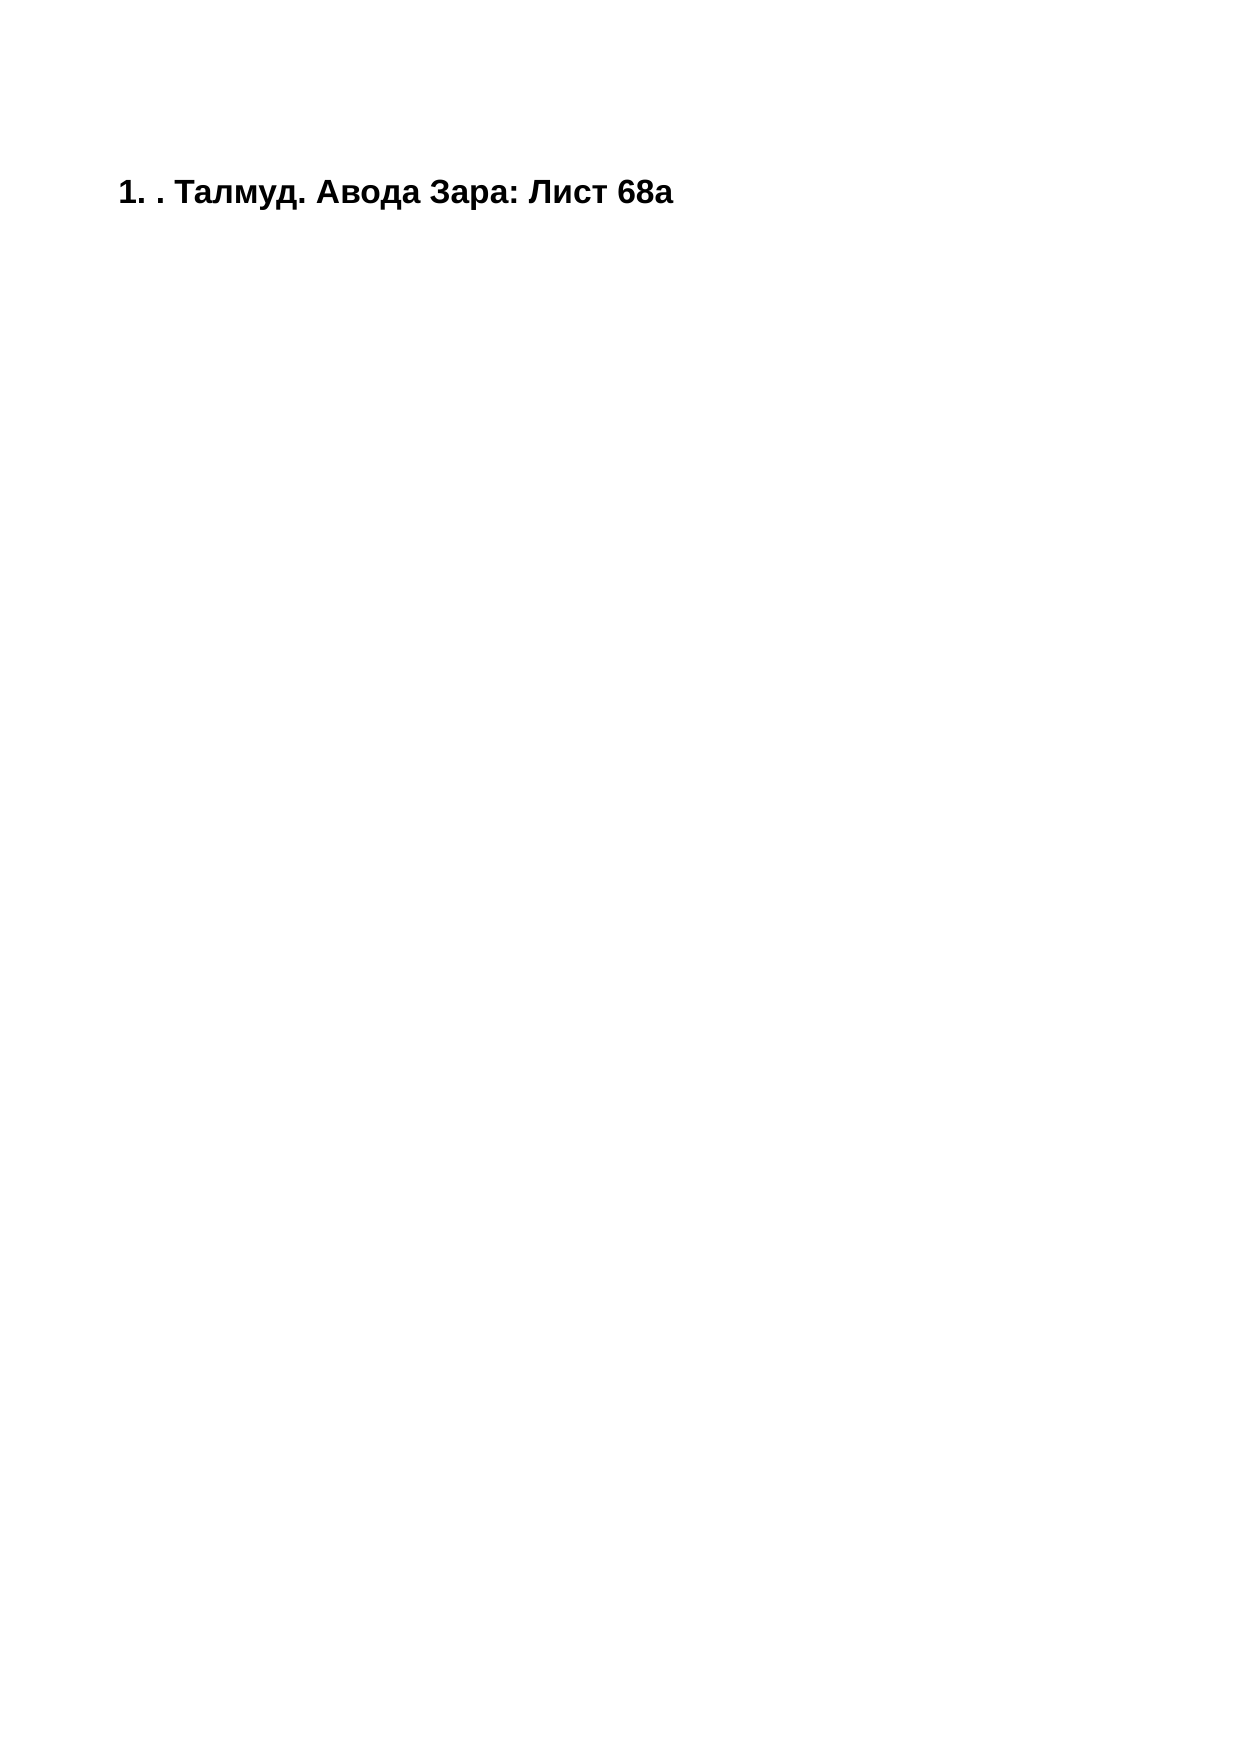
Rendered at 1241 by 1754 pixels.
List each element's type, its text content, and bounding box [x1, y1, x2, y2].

subtitle . Талмуд. Авода Зара: Лист 68a [118, 147, 1122, 176]
